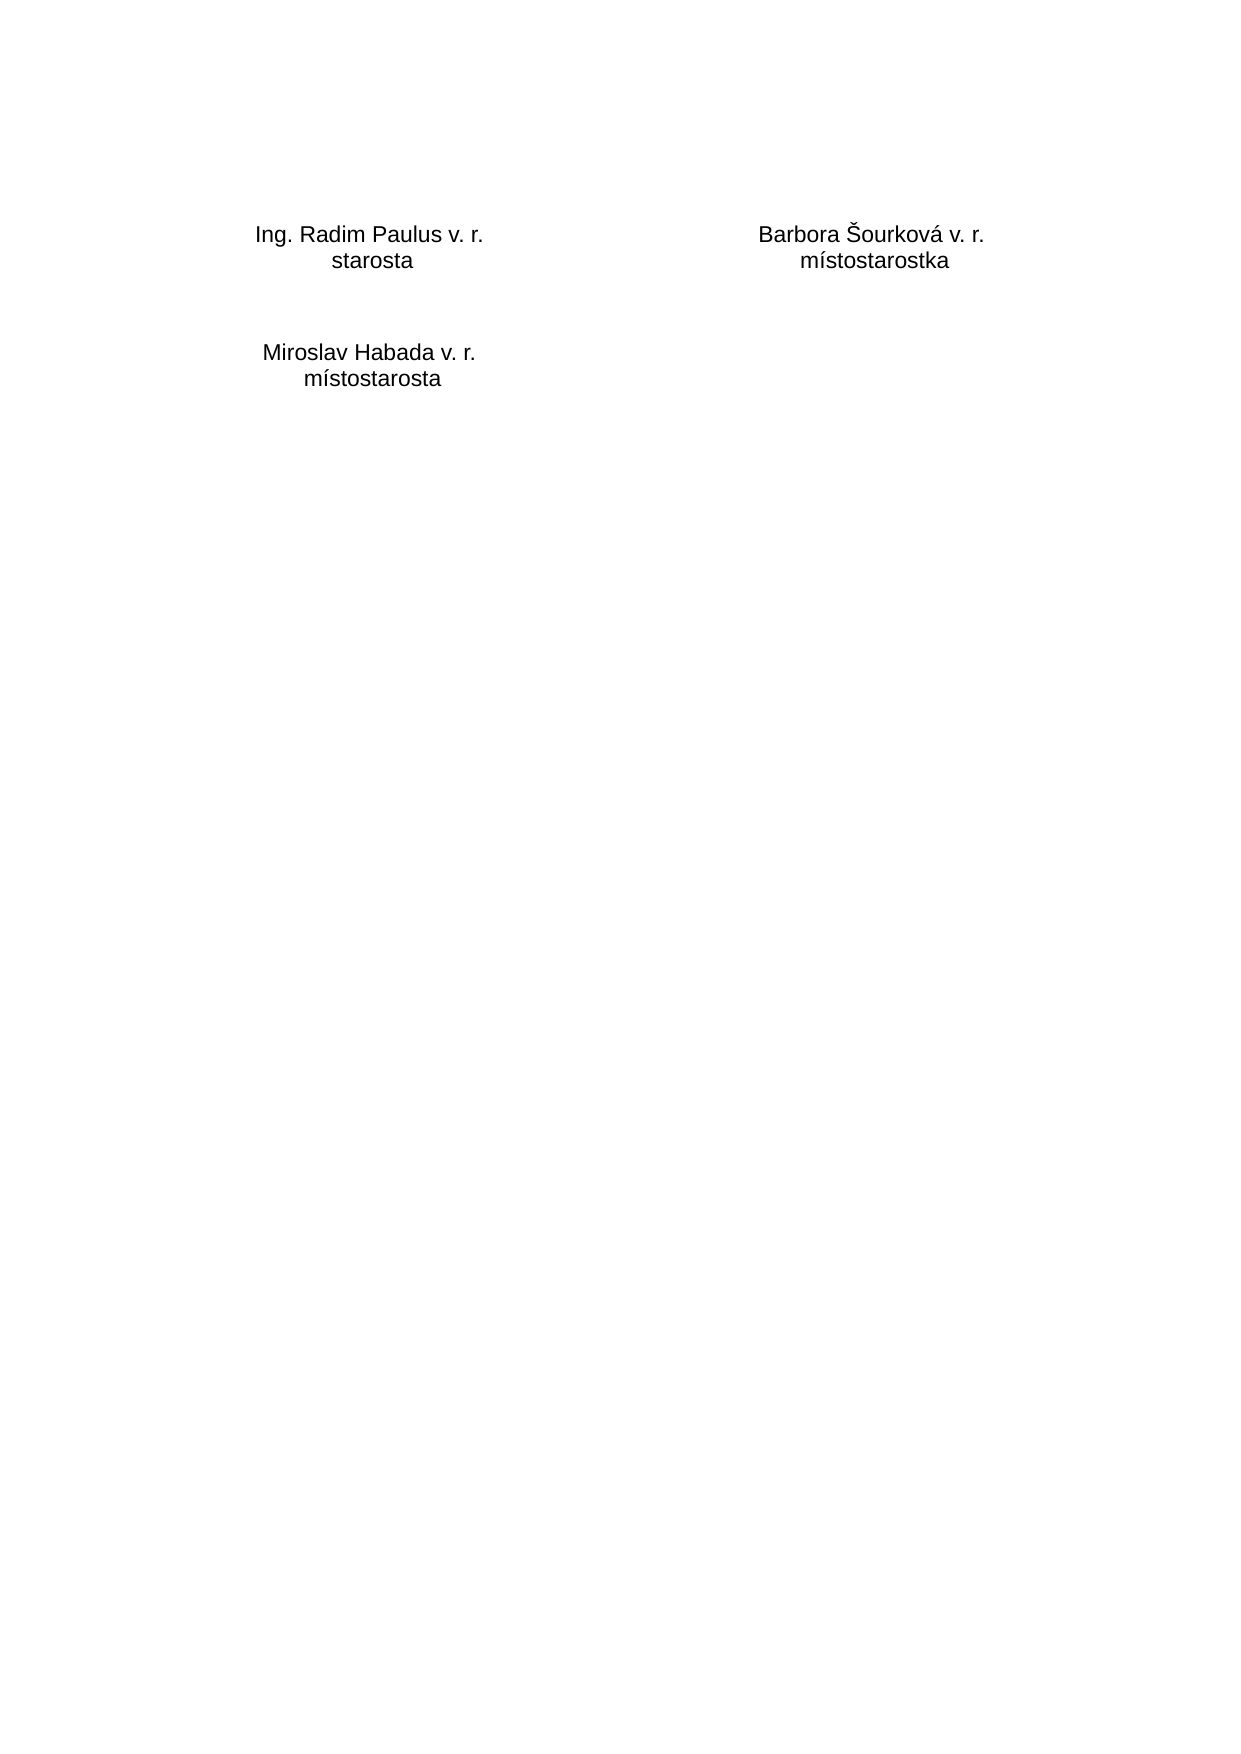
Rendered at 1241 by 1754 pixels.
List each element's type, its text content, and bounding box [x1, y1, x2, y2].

table_cell [620, 279, 1122, 397]
table_header Barbora Šourková v. r. místostarostka [620, 161, 1122, 279]
table_header Ing. Radim Paulus v. r. starosta [118, 161, 620, 279]
table_cell Miroslav Habada v. r. místostarosta [118, 279, 620, 397]
